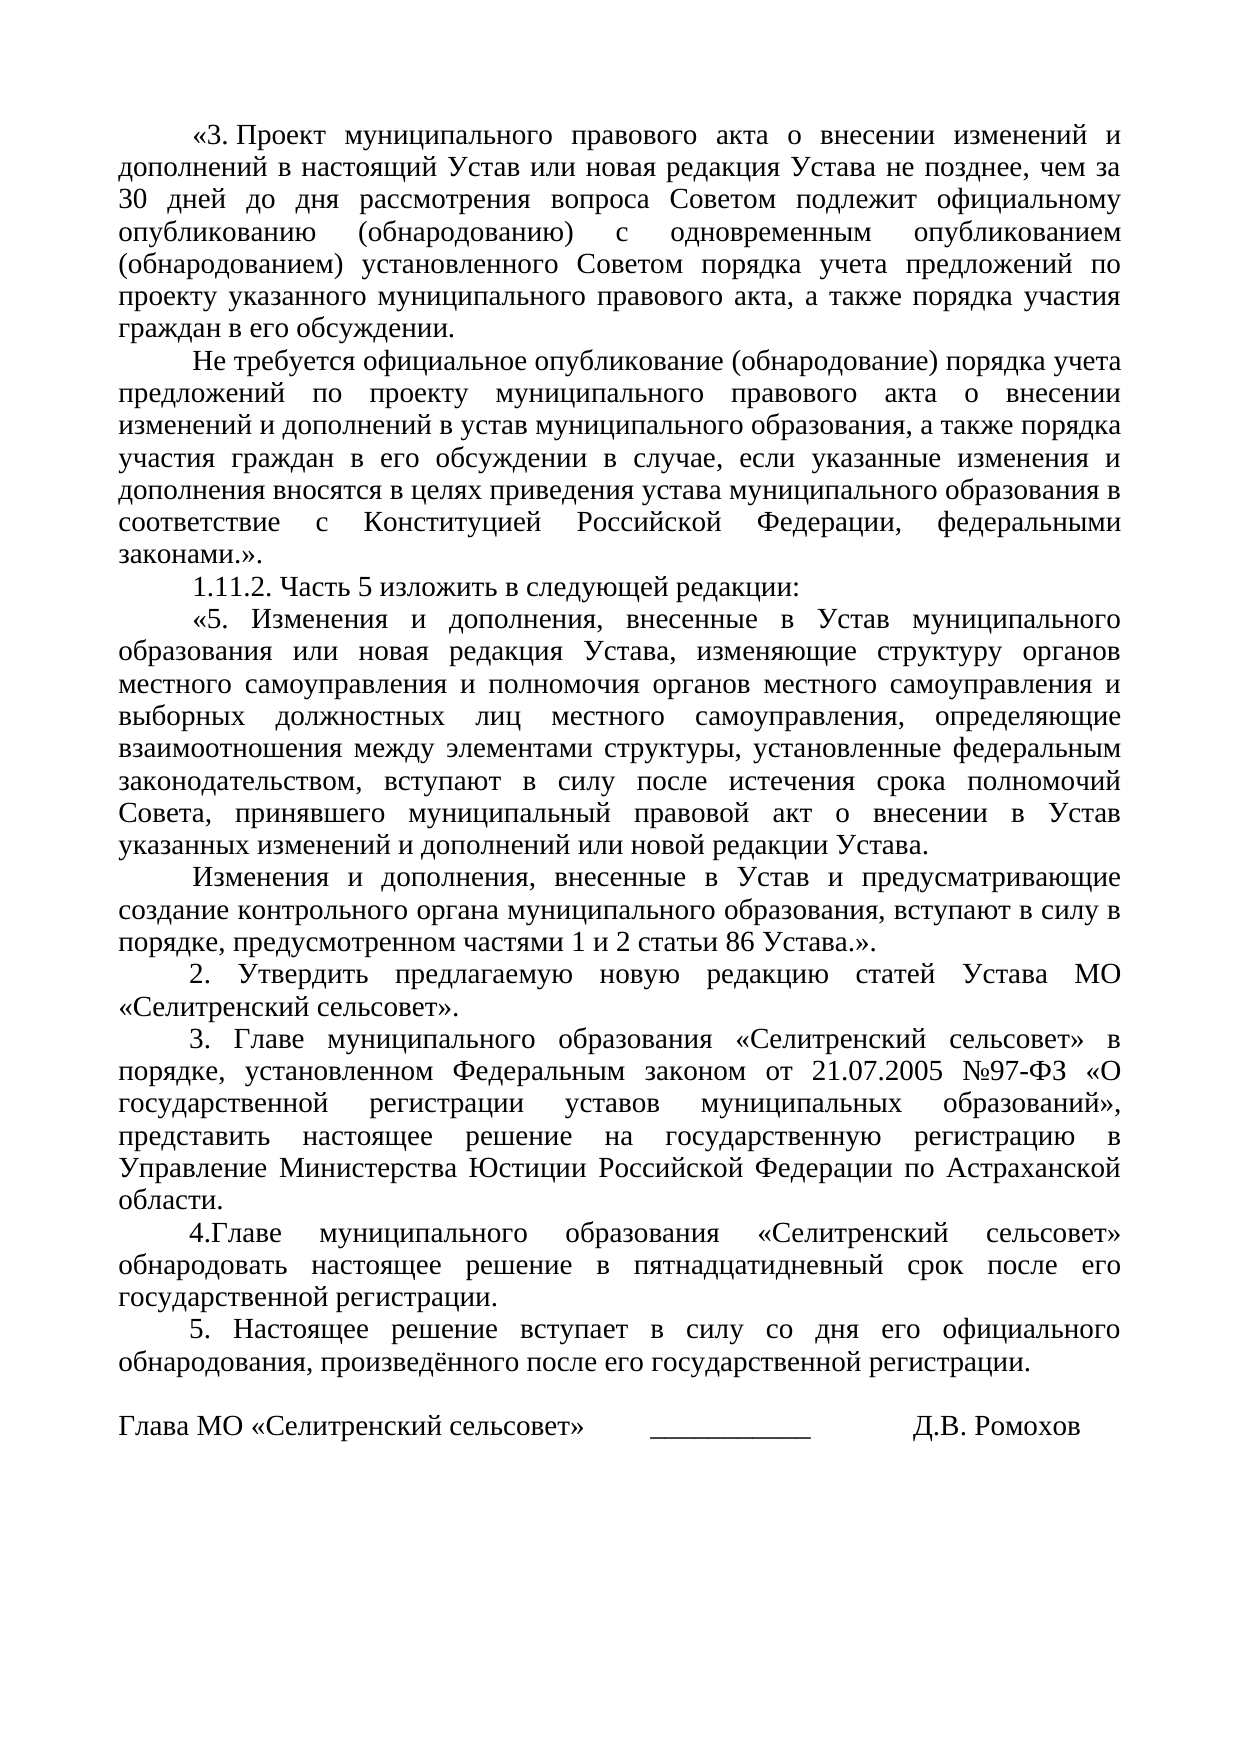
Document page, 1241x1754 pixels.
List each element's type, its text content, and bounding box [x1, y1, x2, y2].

text 4.Главе муниципального образования «Селитренский сельсовет» обнародовать настоящее решение в пятнадцатидневный срок после его государственной регистрации. [118, 1216, 1122, 1313]
text «5. Изменения и дополнения, внесенные в Устав муниципального образования или новая редакция Устава, изменяющие структуру органов местного самоуправления и полномочия органов местного самоуправления и выборных должностных лиц местного самоуправления, определяющие взаимоотношения между элементами структуры, установленные федеральным законодательством, вступают в силу после истечения срока полномочий Совета, принявшего муниципальный правовой акт о внесении в Устав указанных изменений и дополнений или новой редакции Устава. [118, 602, 1122, 861]
text «3. Проект муниципального правового акта о внесении изменений и дополнений в настоящий Устав или новая редакция Устава не позднее, чем за 30 дней до дня рассмотрения вопроса Советом подлежит официальному опубликованию (обнародованию) с одновременным опубликованием (обнародованием) установленного Советом порядка учета предложений по проекту указанного муниципального правового акта, а также порядка участия граждан в его обсуждении. [118, 118, 1122, 344]
text 5. Настоящее решение вступает в силу со дня его официального обнародования, произведённого после его государственной регистрации. [118, 1313, 1122, 1377]
text Изменения и дополнения, внесенные в Устав и предусматривающие создание контрольного органа муниципального образования, вступают в силу в порядке, предусмотренном частями 1 и 2 статьи 86 Устава.». [118, 861, 1122, 958]
text 3. Главе муниципального образования «Селитренский сельсовет» в порядке, установленном Федеральным законом от 21.07.2005 №97-ФЗ «О государственной регистрации уставов муниципальных образований», представить настоящее решение на государственную регистрацию в Управление Министерства Юстиции Российской Федерации по Астраханской области. [118, 1022, 1122, 1216]
text Не требуется официальное опубликование (обнародование) порядка учета предложений по проекту муниципального правового акта о внесении изменений и дополнений в устав муниципального образования, а также порядка участия граждан в его обсуждении в случае, если указанные изменения и дополнения вносятся в целях приведения устава муниципального образования в соответствие с Конституцией Российской Федерации, федеральными законами.». [118, 344, 1122, 570]
text 2. Утвердить предлагаемую новую редакцию статей Устава МО «Селитренский сельсовет». [118, 958, 1122, 1022]
text Глава МО «Селитренский сельсовет» ___________ Д.В. Ромохов [118, 1410, 1122, 1442]
text 1.11.2. Часть 5 изложить в следующей редакции: [118, 570, 1122, 602]
